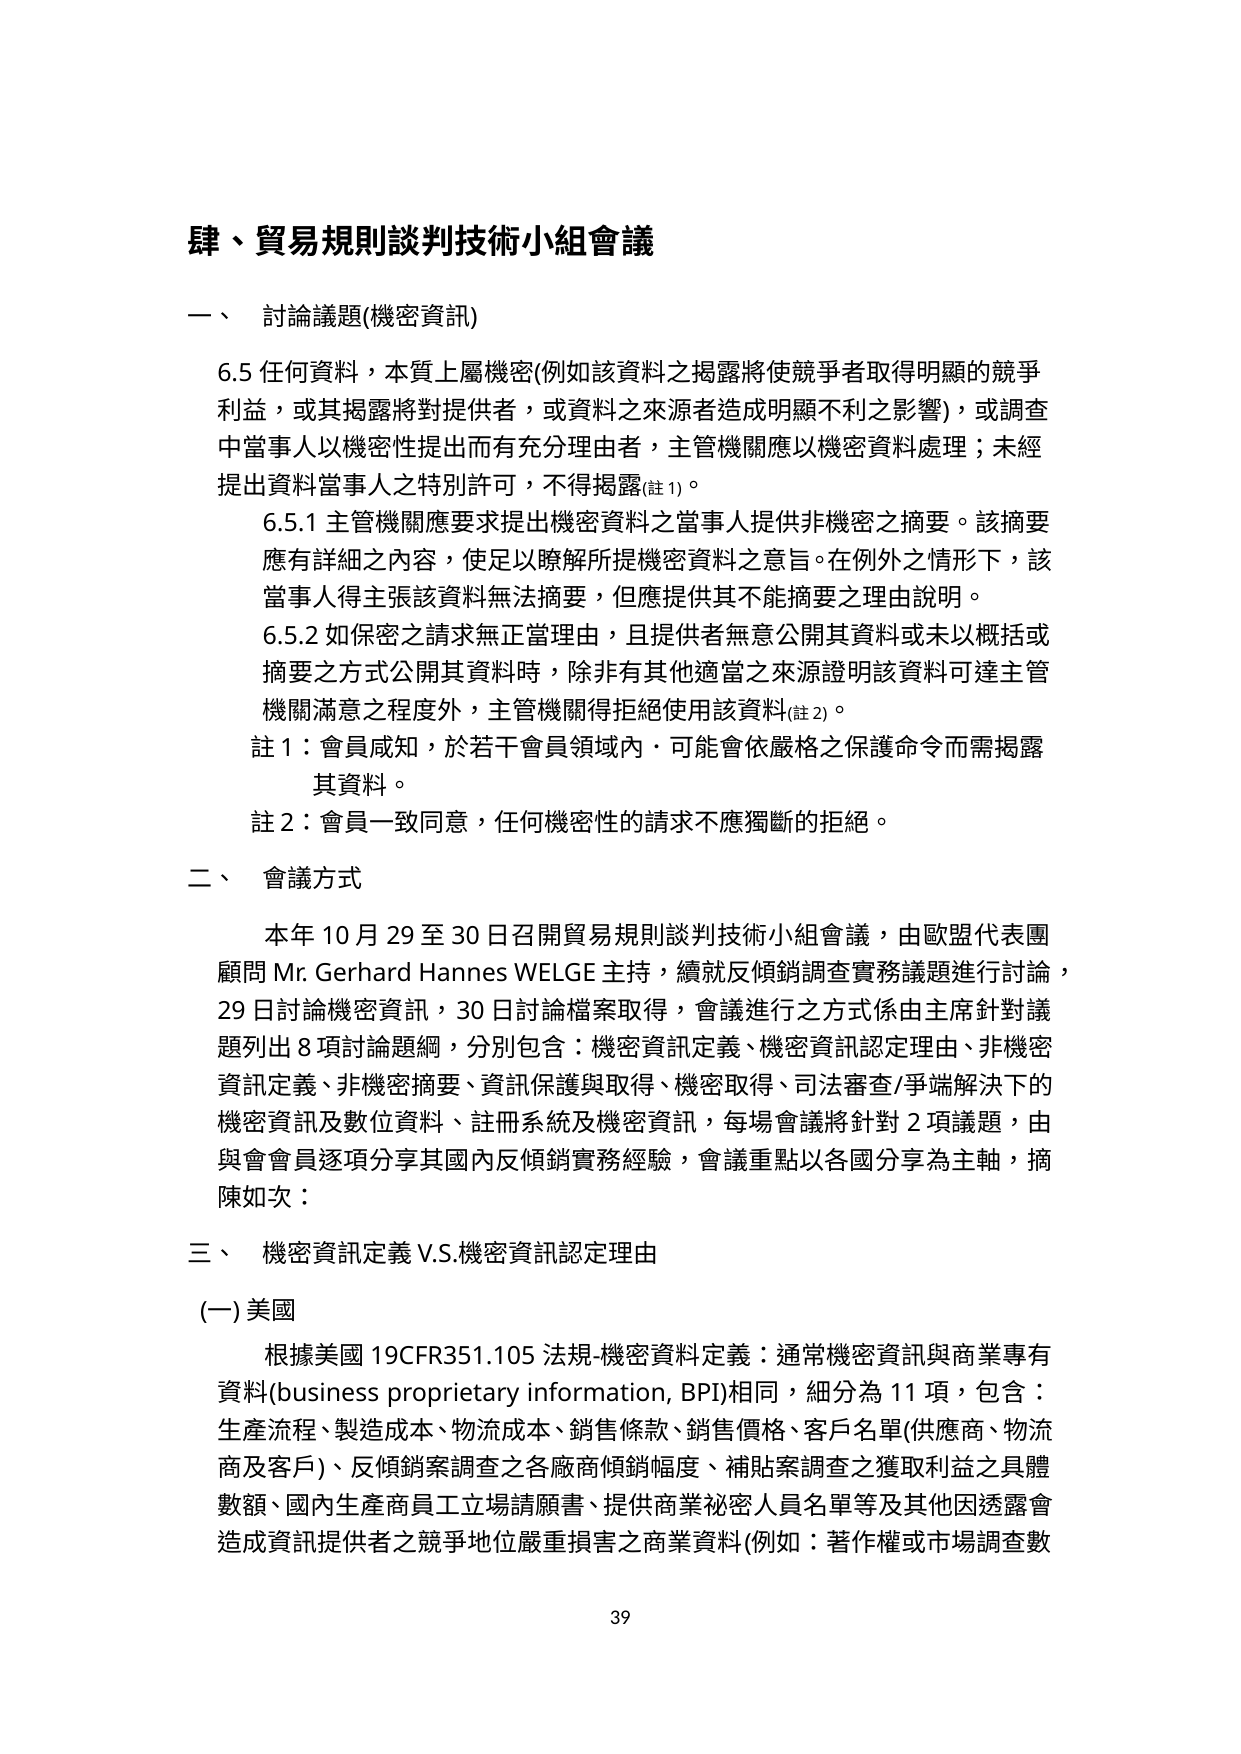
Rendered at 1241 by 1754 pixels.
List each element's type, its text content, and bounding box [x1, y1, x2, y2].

list 討論議題(機密資訊) [187, 296, 1053, 333]
text 根據美國19CFR351.105 法規-機密資料定義：通常機密資訊與商業專有資料(business proprietary information, BPI)相同，細分為11項，包含：生產流程、製造成本、物流成本、銷售條款、銷售價格、客戶名單(供應商、物流商及客戶)、反傾銷案調查之各廠商傾銷幅度、補貼案調查之獲取利益之具體數額、國內生產商員工立場請願書、提供商業祕密人員名單等及其他因透露會造成資訊提供者之競爭地位嚴重損害之商業資料(例如：著作權或市場調查數 [217, 1334, 1053, 1559]
text 6.5.2 如保密之請求無正當理由，且提供者無意公開其資料或未以概括或摘要之方式公開其資料時，除非有其他適當之來源證明該資料可達主管機關滿意之程度外，主管機關得拒絕使用該資料(註2)。 [262, 614, 1053, 727]
text 本年10月29至30日召開貿易規則談判技術小組會議，由歐盟代表團顧問Mr. Gerhard Hannes WELGE主持，續就反傾銷調查實務議題進行討論，29日討論機密資訊，30日討論檔案取得，會議進行之方式係由主席針對議題列出8項討論題綱，分別包含：機密資訊定義、機密資訊認定理由、非機密資訊定義、非機密摘要、資訊保護與取得、機密取得、司法審查/爭端解決下的機密資訊及數位資料、註冊系統及機密資訊，每場會議將針對2項議題，由與會會員逐項分享其國內反傾銷實務經驗，會議重點以各國分享為主軸，摘陳如次： [217, 914, 1053, 1214]
text (一) 美國 [200, 1289, 1053, 1327]
text 6.5 任何資料，本質上屬機密(例如該資料之揭露將使競爭者取得明顯的競爭利益，或其揭露將對提供者，或資料之來源者造成明顯不利之影響)，或調查中當事人以機密性提出而有充分理由者，主管機關應以機密資料處理；未經提出資料當事人之特別許可，不得揭露(註1)。 [217, 352, 1053, 502]
text 註2：會員一致同意，任何機密性的請求不應獨斷的拒絕。 [250, 802, 1053, 839]
text 註1：會員咸知，於若干會員領域內．可能會依嚴格之保護命令而需揭露其資料。 [250, 727, 1053, 802]
text 6.5.1 主管機關應要求提出機密資料之當事人提供非機密之摘要。該摘要應有詳細之內容，使足以瞭解所提機密資料之意旨。在例外之情形下，該當事人得主張該資料無法摘要，但應提供其不能摘要之理由說明。 [262, 502, 1053, 614]
list 機密資訊定義V.S.機密資訊認定理由 [187, 1233, 1053, 1271]
text 肆、貿易規則談判技術小組會議 [187, 202, 1053, 277]
list 會議方式 [187, 858, 1053, 896]
